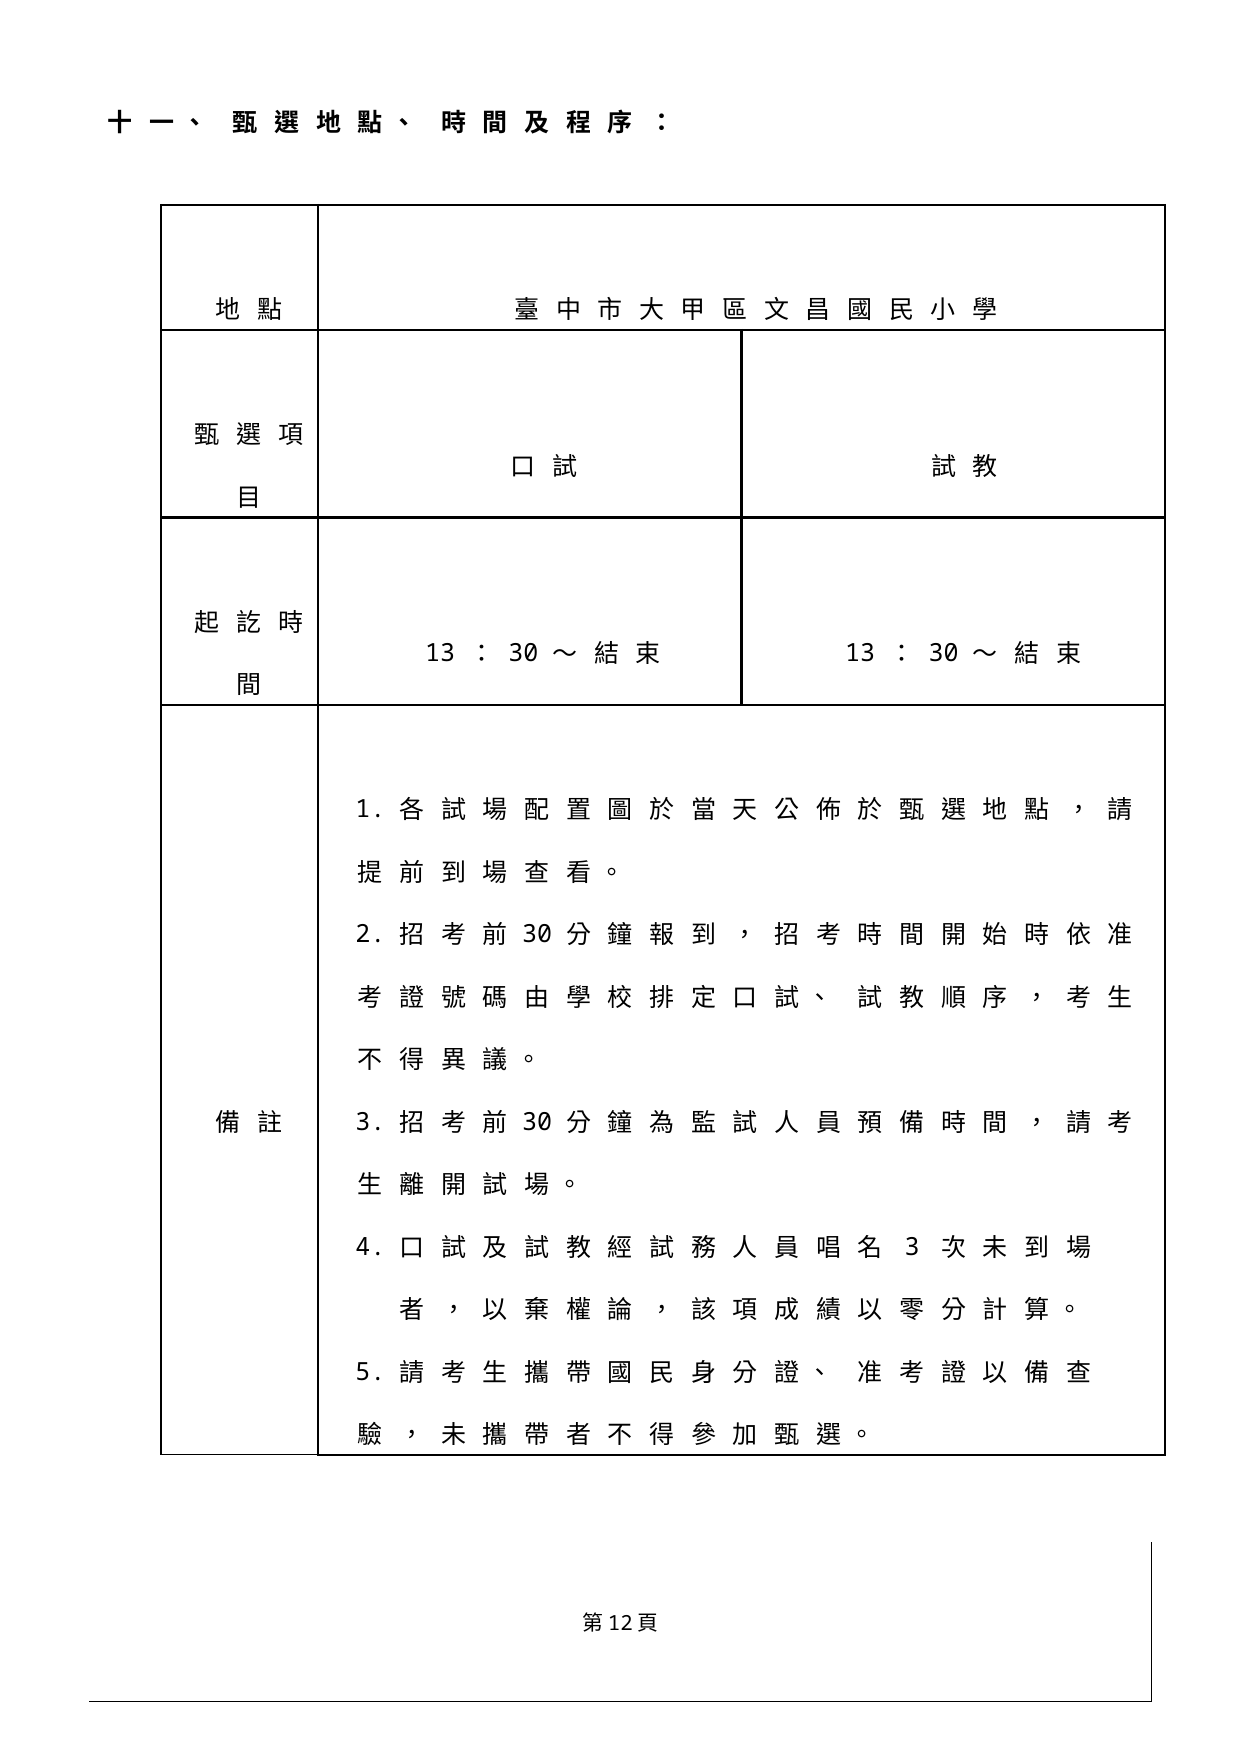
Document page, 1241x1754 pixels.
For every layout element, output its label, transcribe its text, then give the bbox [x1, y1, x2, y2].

table_cell 試教 [743, 331, 1164, 516]
table_cell 1.各試場配置圖於當天公佈於甄選地點，請提前到場查看。 2.招考前30分鐘報到，招考時間開始時依准考證號碼由學校排定口試、試教順序，考生不得異議。 3.招考前30分鐘為監試人員預備時間，請考生離開試場。 4.口試及試教經試務人員唱名3次未到場者，以棄權論，該項成績以零分計算。 5.請考生攜帶國民身分證、准考證以備查驗，未攜帶者不得參加甄選。 [319, 706, 1164, 1454]
table_cell 甄選項目 [162, 331, 317, 516]
table_cell 起訖時間 [162, 519, 317, 704]
table_cell 13：30～結束 [743, 519, 1164, 704]
table_cell 口試 [319, 331, 740, 516]
table_header 地點 [162, 206, 317, 329]
table_header 臺中市大甲區文昌國民小學 [319, 206, 1164, 329]
table_cell 備註 [162, 706, 317, 1454]
table_cell 13：30～結束 [319, 519, 740, 704]
text 十一、甄選地點、時間及程序： [99, 79, 1141, 141]
